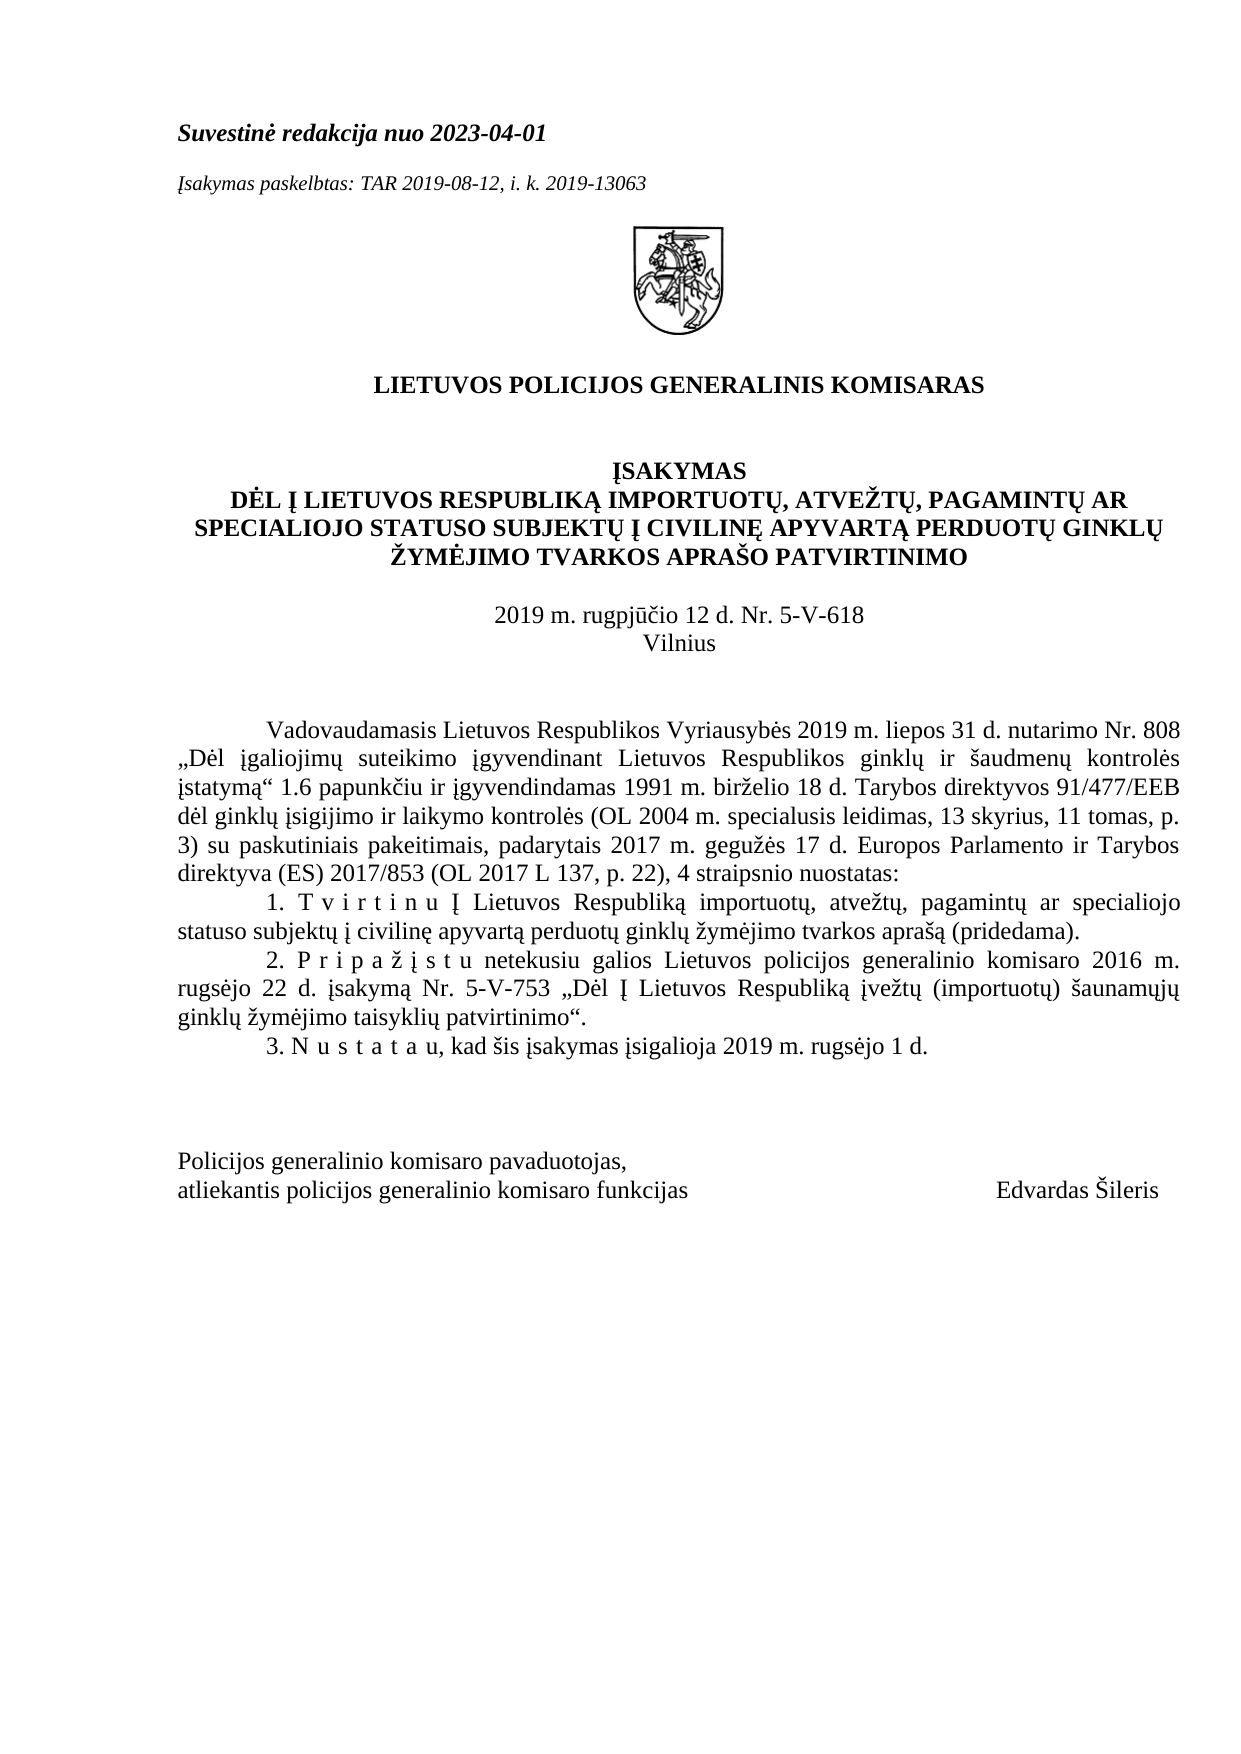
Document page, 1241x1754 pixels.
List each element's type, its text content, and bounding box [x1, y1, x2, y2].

subtitle LIETUVOS POLICIJOS GENERALINIS KOMISARAS [177, 370, 1181, 398]
text 1. Tvirtinu Į Lietuvos Respubliką importuotų, atvežtų, pagamintų ar specialiojo statuso subjektų į civilinę apyvartą perduotų ginklų žymėjimo tvarkos aprašą (pridedama). [177, 887, 1181, 945]
subtitle ĮSAKYMAS [177, 456, 1181, 485]
text DĖL Į LIETUVOS RESPUBLIKĄ IMPORTUOTŲ, ATVEŽTŲ, PAGAMINTŲ AR SPECIALIOJO STATUSO SUBJEKTŲ Į CIVILINĘ APYVARTĄ PERDUOTŲ GINKLŲ ŽYMĖJIMO TVARKOS APRAŠO PATVIRTINIMO [177, 485, 1181, 571]
text Įsakymas paskelbtas: TAR 2019-08-12, i. k. 2019-13063 [177, 171, 1181, 195]
text 2. Pripažįstu netekusiu galios Lietuvos policijos generalinio komisaro 2016 m. rugsėjo 22 d. įsakymą Nr. 5-V-753 „Dėl Į Lietuvos Respubliką įvežtų (importuotų) šaunamųjų ginklų žymėjimo taisyklių patvirtinimo“. [177, 945, 1181, 1031]
text Vilnius [177, 628, 1181, 657]
text atliekantis policijos generalinio komisaro funkcijas Edvardas Šileris [177, 1175, 1181, 1203]
text Suvestinė redakcija nuo 2023-04-01 [177, 118, 1181, 147]
text 3. Nustatau, kad šis įsakymas įsigalioja 2019 m. rugsėjo 1 d. [177, 1031, 1181, 1060]
text Policijos generalinio komisaro pavaduotojas, [177, 1146, 1181, 1175]
text 2019 m. rugpjūčio 12 d. Nr. 5-V-618 [177, 600, 1181, 628]
text Vadovaudamasis Lietuvos Respublikos Vyriausybės 2019 m. liepos 31 d. nutarimo Nr. 808 „Dėl įgaliojimų suteikimo įgyvendinant Lietuvos Respublikos ginklų ir šaudmenų kontrolės įstatymą“ 1.6 papunkčiu ir įgyvendindamas 1991 m. birželio 18 d. Tarybos direktyvos 91/477/EEB dėl ginklų įsigijimo ir laikymo kontrolės (OL 2004 m. specialusis leidimas, 13 skyrius, 11 tomas, p. 3) su paskutiniais pakeitimais, padarytais 2017 m. gegužės 17 d. Europos Parlamento ir Tarybos direktyva (ES) 2017/853 (OL 2017 L 137, p. 22), 4 straipsnio nuostatas: [177, 715, 1181, 887]
